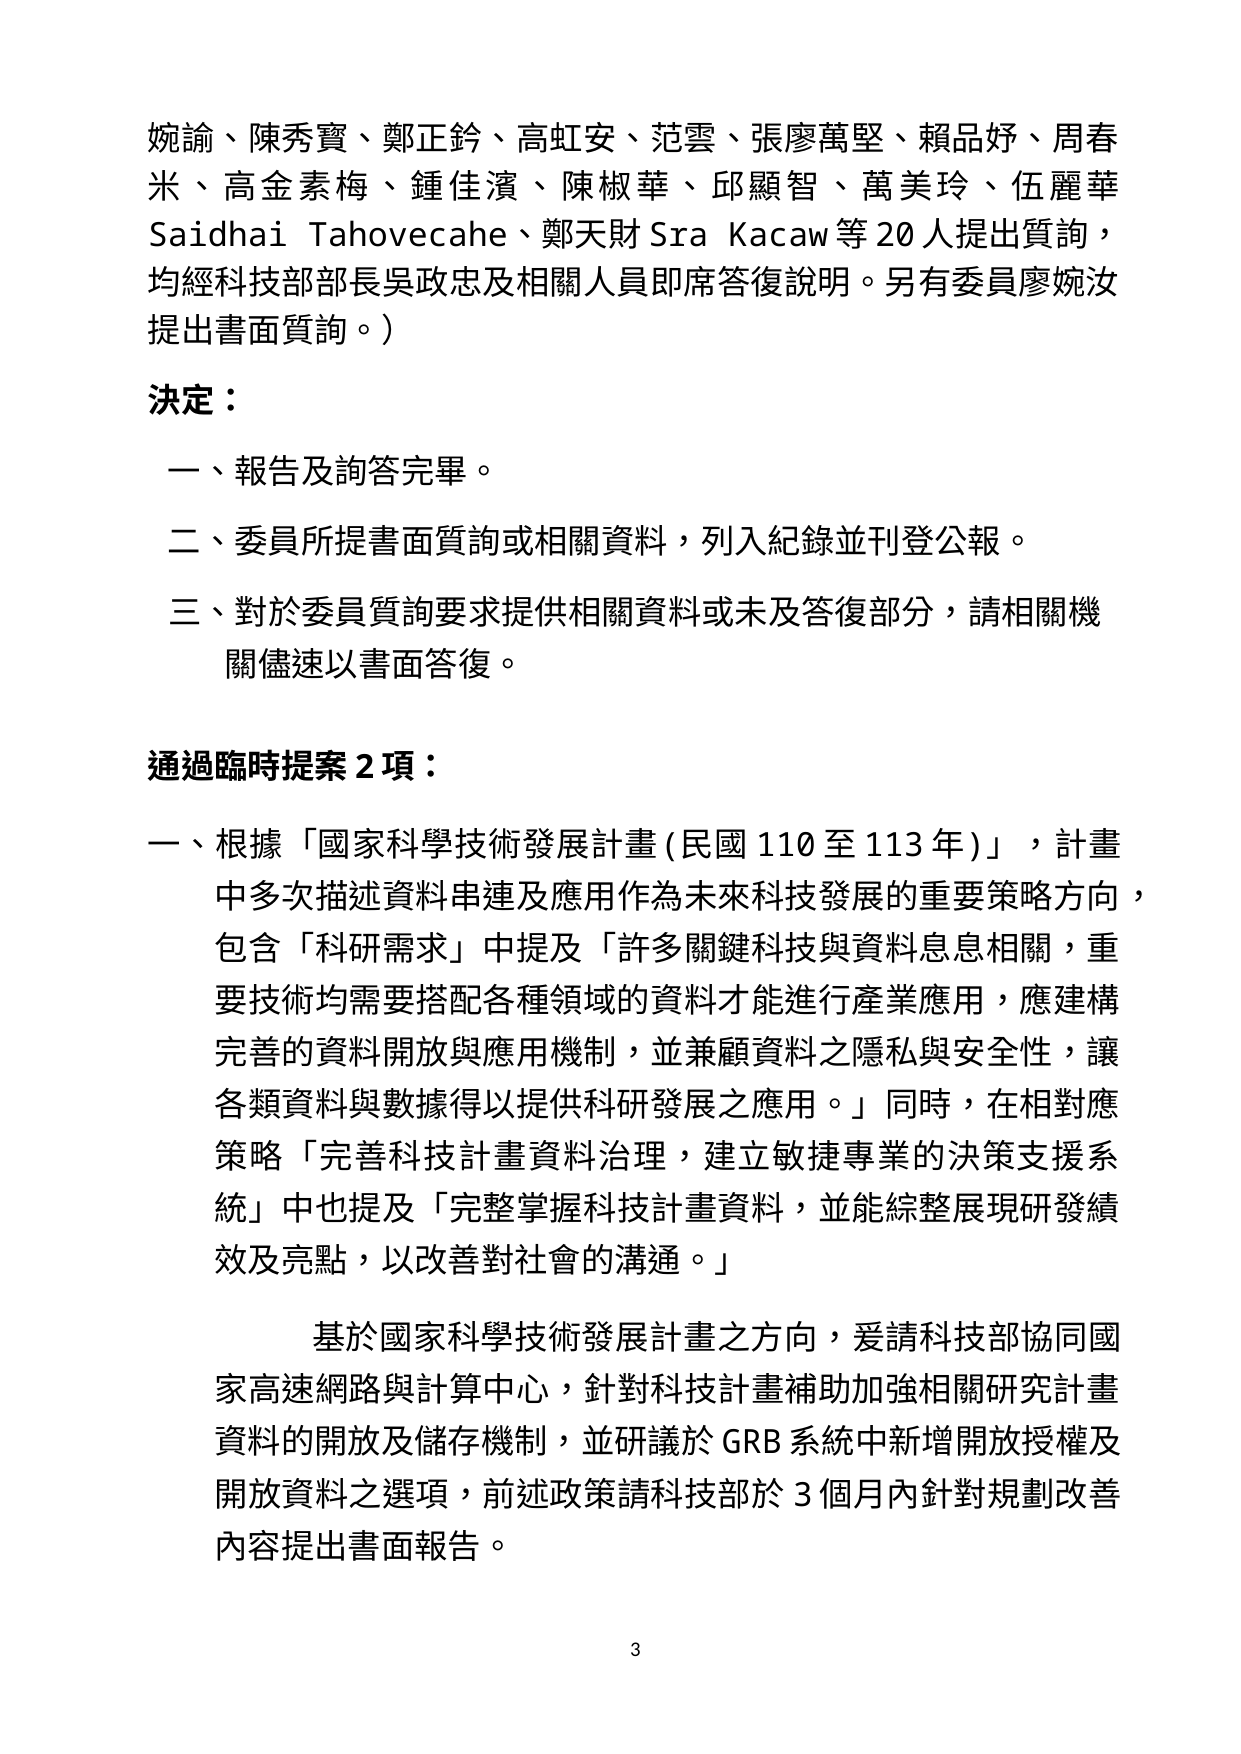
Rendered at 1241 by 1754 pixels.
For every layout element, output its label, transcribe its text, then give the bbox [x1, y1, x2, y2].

text 婉諭、陳秀寳、鄭正鈐、高虹安、范雲、張廖萬堅、賴品妤、周春米、高金素梅、鍾佳濱、陳椒華、邱顯智、萬美玲、伍麗華Saidhai Tahovecahe、鄭天財Sra Kacaw等20人提出質詢，均經科技部部長吳政忠及相關人員即席答復說明。另有委員廖婉汝提出書面質詢。） [148, 112, 1122, 352]
text 決定： [148, 371, 1122, 423]
text 通過臨時提案2項： [148, 737, 1122, 789]
text 一、根據「國家科學技術發展計畫(民國110至113年)」，計畫中多次描述資料串連及應用作為未來科技發展的重要策略方向，包含「科研需求」中提及「許多關鍵科技與資料息息相關，重要技術均需要搭配各種領域的資料才能進行產業應用，應建構完善的資料開放與應用機制，並兼顧資料之隱私與安全性，讓各類資料與數據得以提供科研發展之應用。」同時，在相對應策略「完善科技計畫資料治理，建立敏捷專業的決策支援系統」中也提及「完整掌握科技計畫資料，並能綜整展現研發績效及亮點，以改善對社會的溝通。」 [148, 814, 1122, 1283]
text 基於國家科學技術發展計畫之方向，爰請科技部協同國家高速網路與計算中心，針對科技計畫補助加強相關研究計畫資料的開放及儲存機制，並研議於GRB系統中新增開放授權及開放資料之選項，前述政策請科技部於3個月內針對規劃改善內容提出書面報告。 [148, 1308, 1122, 1568]
text 二、委員所提書面質詢或相關資料，列入紀錄並刊登公報。 [148, 512, 1122, 564]
text 三、對於委員質詢要求提供相關資料或未及答復部分，請相關機關儘速以書面答復。 [148, 583, 1122, 687]
text 一、報告及詢答完畢。 [148, 441, 1122, 493]
